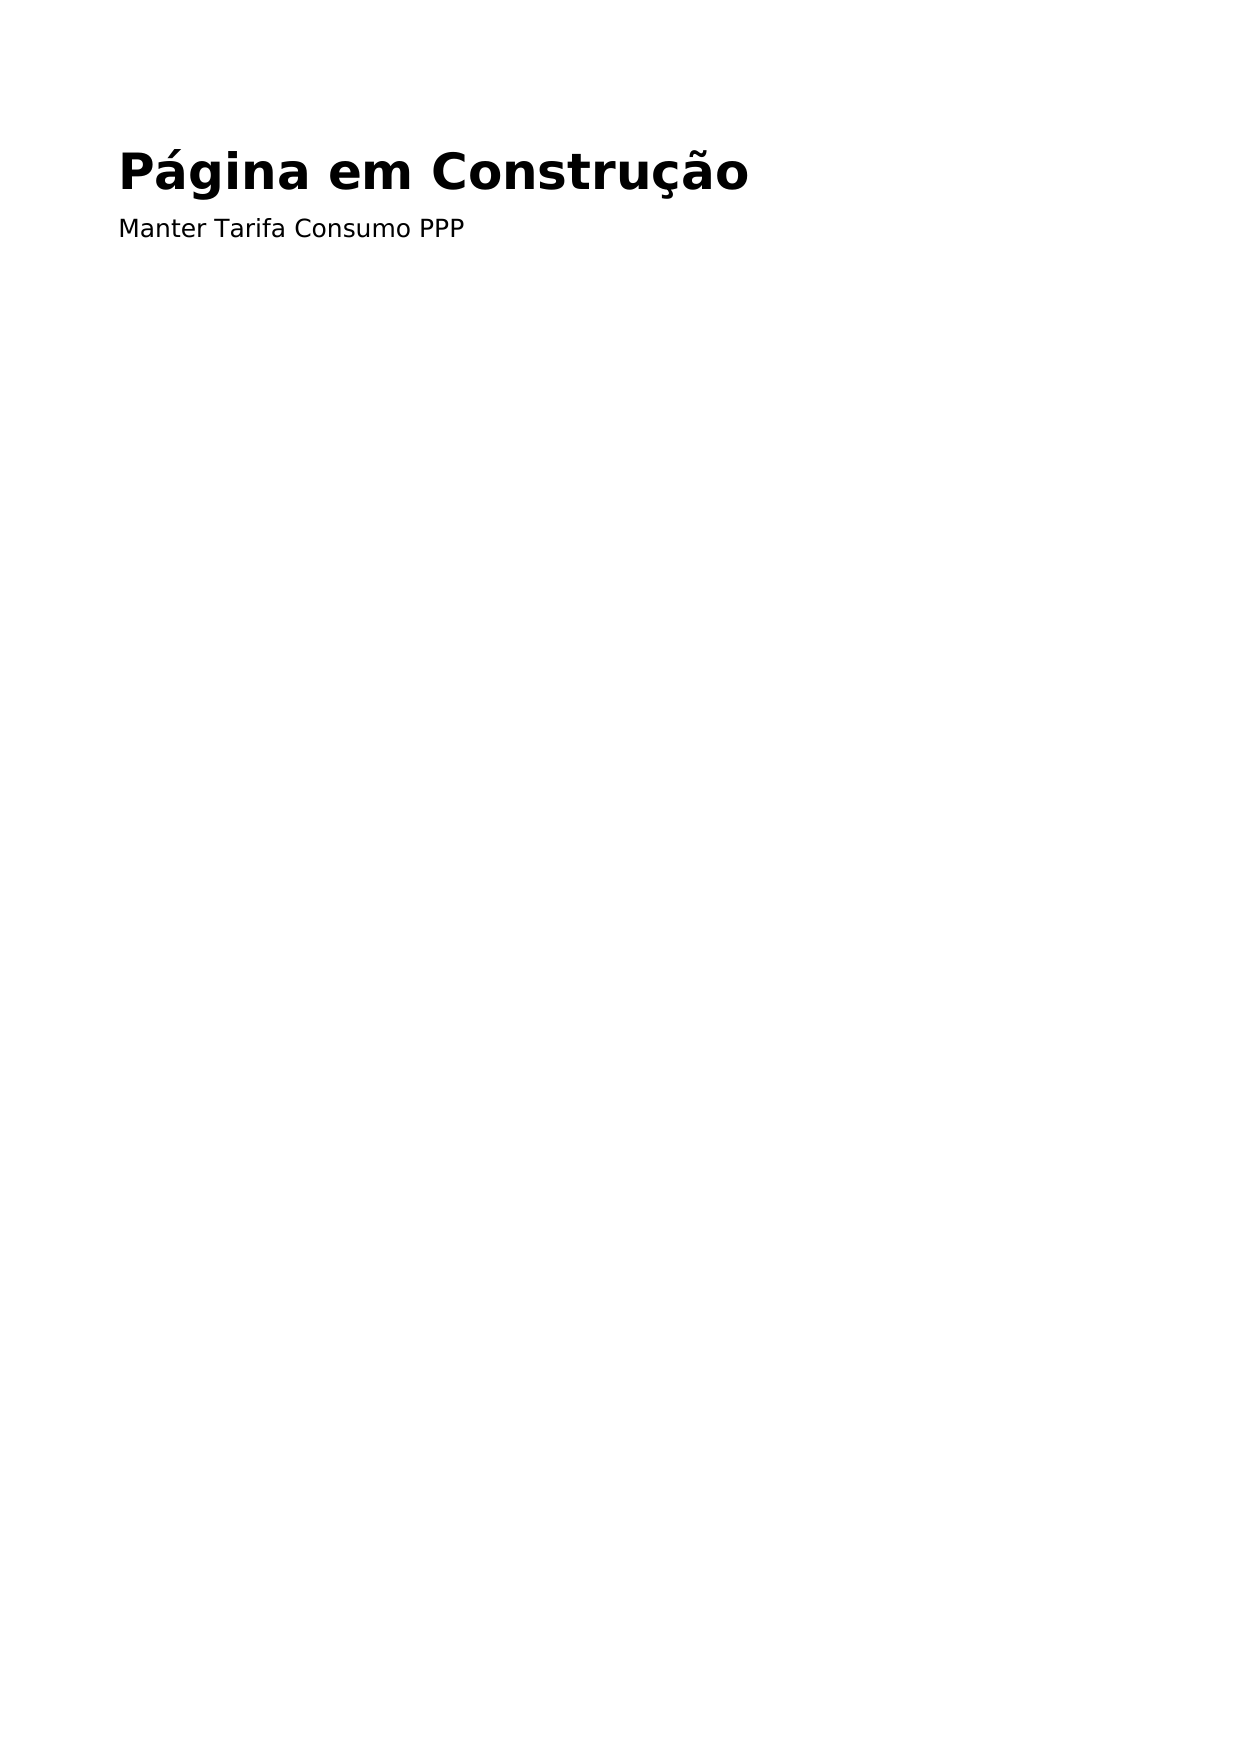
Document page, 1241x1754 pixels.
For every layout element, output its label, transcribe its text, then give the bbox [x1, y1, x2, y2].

subtitle Página em Construção [118, 143, 1122, 201]
text Manter Tarifa Consumo PPP [118, 214, 1122, 243]
